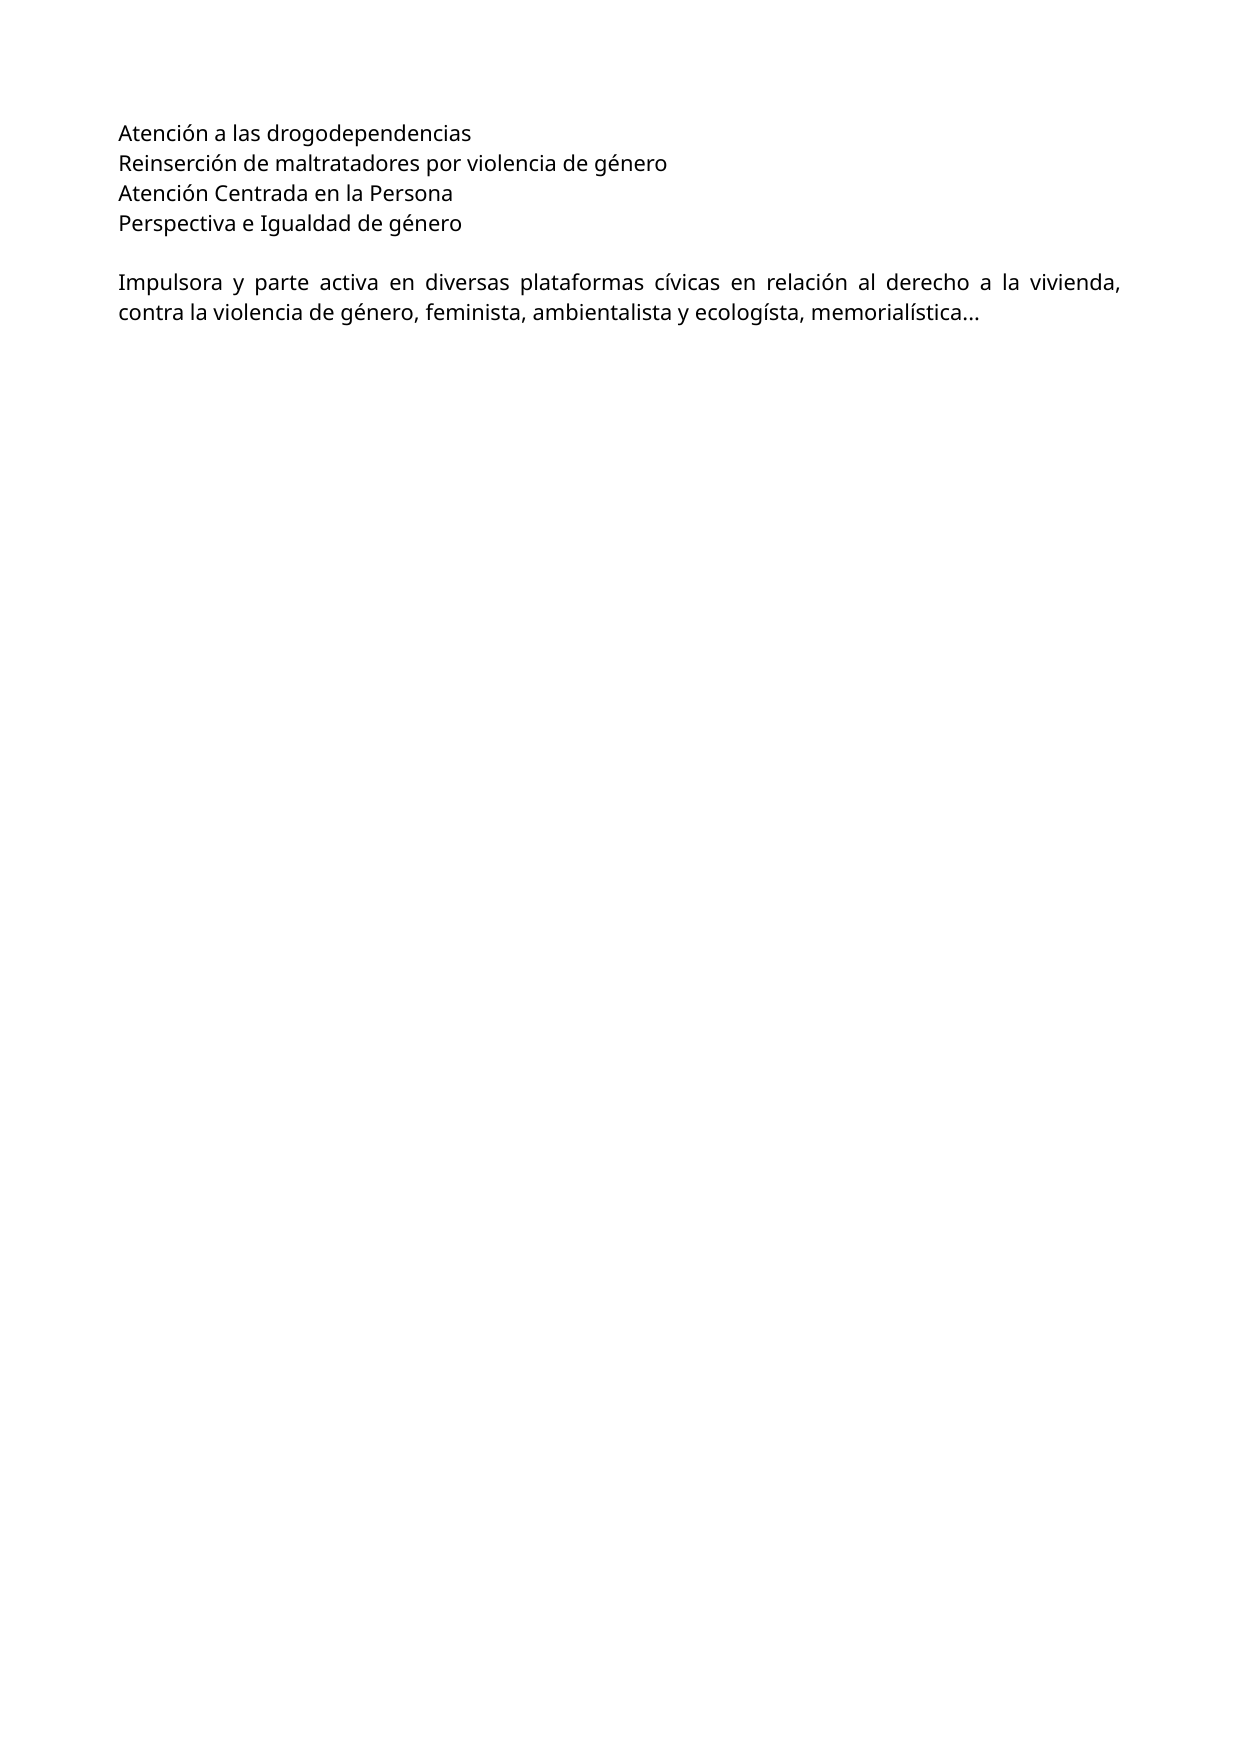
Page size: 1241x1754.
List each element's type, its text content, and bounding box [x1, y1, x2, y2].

text Impulsora y parte activa en diversas plataformas cívicas en relación al derecho a la vivienda, contra la violencia de género, feminista, ambientalista y ecologísta, memorialística... [118, 267, 1122, 327]
text Reinserción de maltratadores por violencia de género [118, 148, 1122, 178]
text Perspectiva e Igualdad de género [118, 207, 1122, 237]
text Atención a las drogodependencias [118, 118, 1122, 148]
text Atención Centrada en la Persona [118, 178, 1122, 207]
